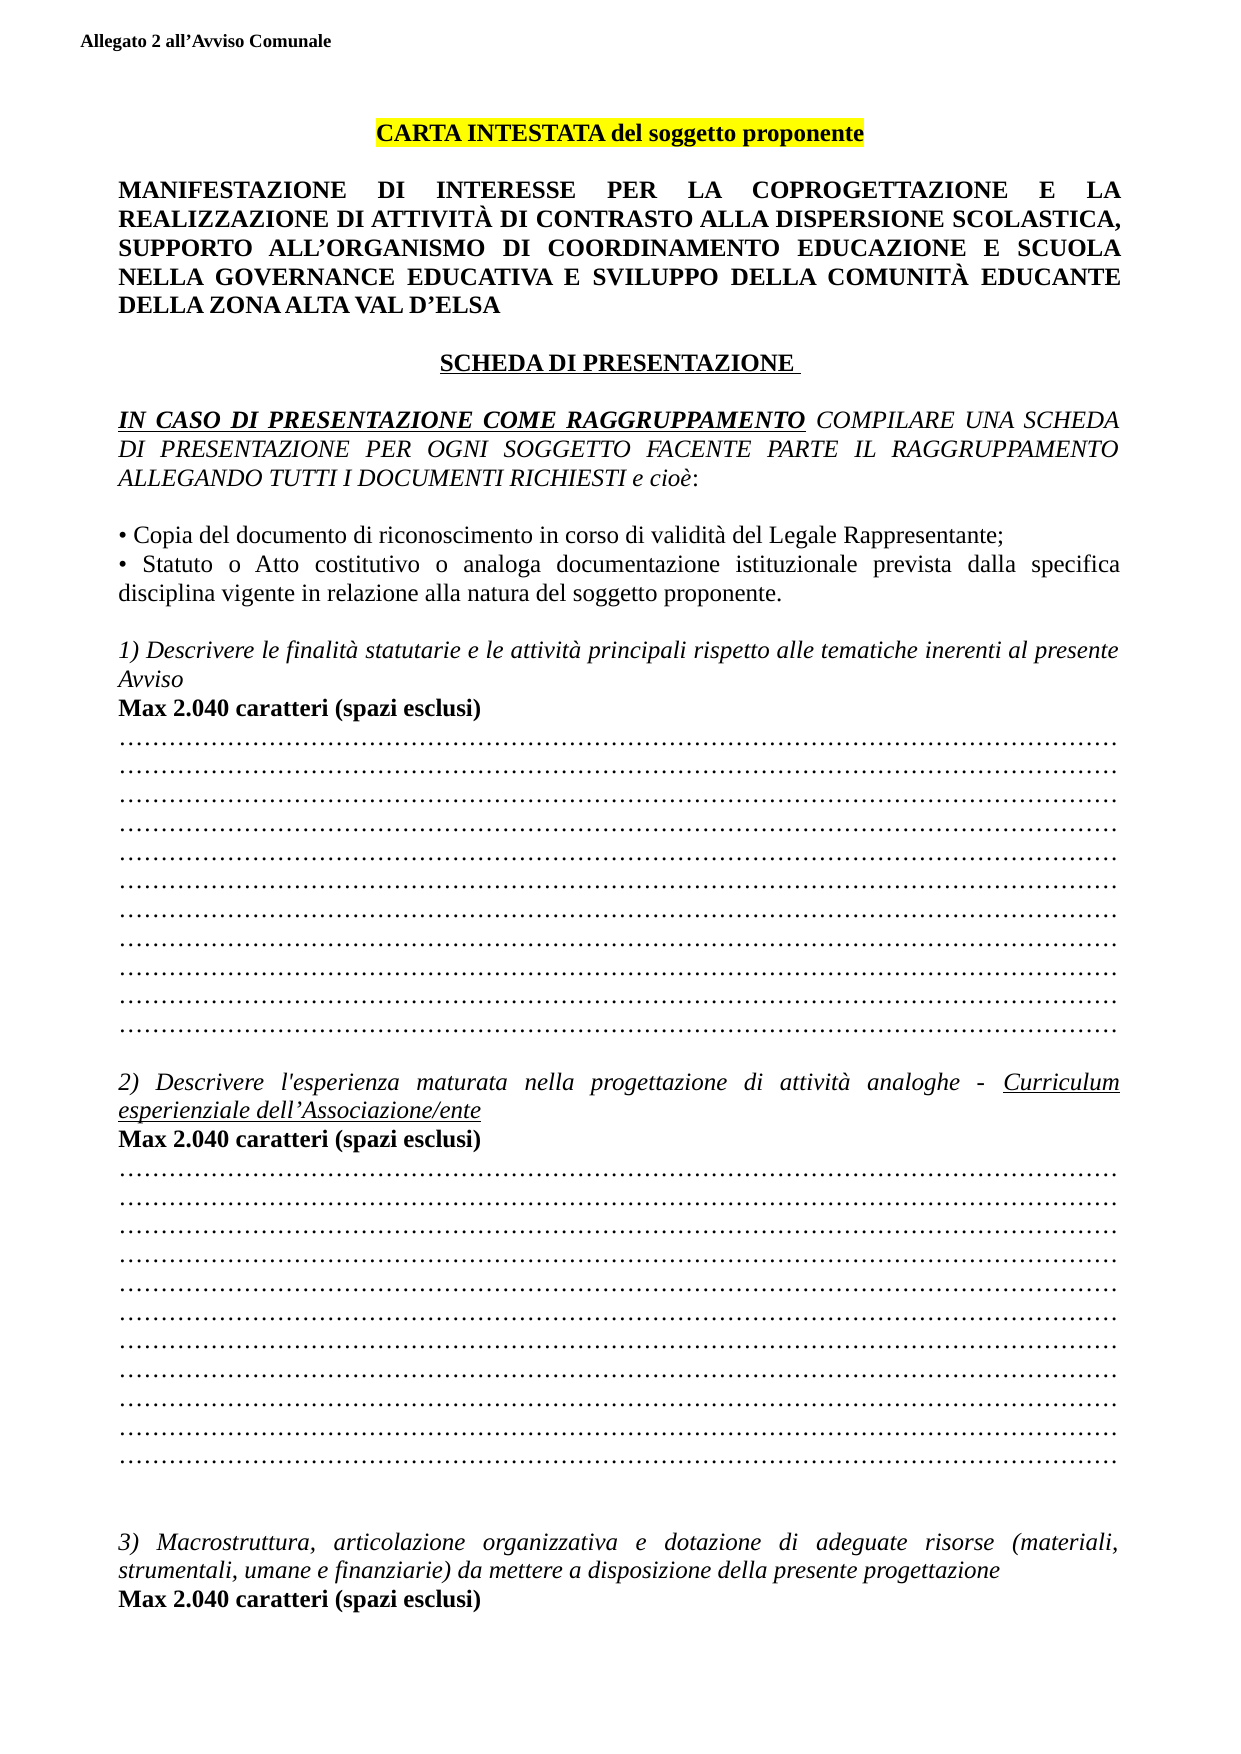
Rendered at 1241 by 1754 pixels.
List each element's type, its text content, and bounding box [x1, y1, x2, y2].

text ………………………………………………………………………………………………………… [118, 1354, 1122, 1383]
text ………………………………………………………………………………………………………… [118, 1239, 1122, 1268]
text ………………………………………………………………………………………………………… [118, 808, 1122, 837]
text ………………………………………………………………………………………………………… [118, 923, 1122, 952]
text IN CASO DI PRESENTAZIONE COME RAGGRUPPAMENTO COMPILARE UNA SCHEDA DI PRESENTAZIONE PER OGNI SOGGETTO FACENTE PARTE IL RAGGRUPPAMENTO ALLEGANDO TUTTI I DOCUMENTI RICHIESTI e cioè: [118, 406, 1122, 492]
text …………………………………………………………………………………………………………………………………………………………………………………………………………………… [118, 1412, 1122, 1469]
text 1) Descrivere le finalità statutarie e le attività principali rispetto alle tematiche inerenti al presente Avviso [118, 636, 1122, 693]
text …………………………………………………………………………………………………………………………………………………………………………………………………………………… [118, 981, 1122, 1038]
text Max 2.040 caratteri (spazi esclusi) [118, 1124, 1122, 1153]
text ………………………………………………………………………………………………………… [118, 1268, 1122, 1297]
text ………………………………………………………………………………………………………… [118, 952, 1122, 981]
text ………………………………………………………………………………………………………… [118, 751, 1122, 779]
text 2) Descrivere l'esperienza maturata nella progettazione di attività analoghe - Curriculum esperienziale dell’Associazione/ente [118, 1067, 1122, 1124]
text ………………………………………………………………………………………………………… [118, 1211, 1122, 1239]
text ………………………………………………………………………………………………………… [118, 1383, 1122, 1412]
text • Statuto o Atto costitutivo o analoga documentazione istituzionale prevista dalla specifica disciplina vigente in relazione alla natura del soggetto proponente. [118, 549, 1122, 607]
text ………………………………………………………………………………………………………… [118, 779, 1122, 808]
text 3) Macrostruttura, articolazione organizzativa e dotazione di adeguate risorse (materiali, strumentali, umane e finanziarie) da mettere a disposizione della presente progettazione [118, 1527, 1122, 1584]
text CARTA INTESTATA del soggetto proponente [118, 118, 1122, 147]
text ………………………………………………………………………………………………………… [118, 1182, 1122, 1211]
text ………………………………………………………………………………………………………… [118, 722, 1122, 751]
text ………………………………………………………………………………………………………… [118, 1326, 1122, 1354]
text ………………………………………………………………………………………………………… [118, 894, 1122, 923]
text MANIFESTAZIONE DI INTERESSE PER LA COPROGETTAZIONE E LA REALIZZAZIONE DI ATTIVITÀ DI CONTRASTO ALLA DISPERSIONE SCOLASTICA, SUPPORTO ALL’ORGANISMO DI COORDINAMENTO EDUCAZIONE E SCUOLA NELLA GOVERNANCE EDUCATIVA E SVILUPPO DELLA COMUNITÀ EDUCANTE DELLA ZONA ALTA VAL D’ELSA [118, 176, 1122, 319]
text ………………………………………………………………………………………………………… [118, 1153, 1122, 1182]
text • Copia del documento di riconoscimento in corso di validità del Legale Rappresentante; [118, 521, 1122, 549]
text ………………………………………………………………………………………………………… [118, 1297, 1122, 1326]
text ………………………………………………………………………………………………………… [118, 837, 1122, 866]
text ………………………………………………………………………………………………………… [118, 866, 1122, 894]
text SCHEDA DI PRESENTAZIONE [118, 348, 1122, 377]
text Max 2.040 caratteri (spazi esclusi) [118, 693, 1122, 722]
text Max 2.040 caratteri (spazi esclusi) [118, 1584, 1122, 1613]
